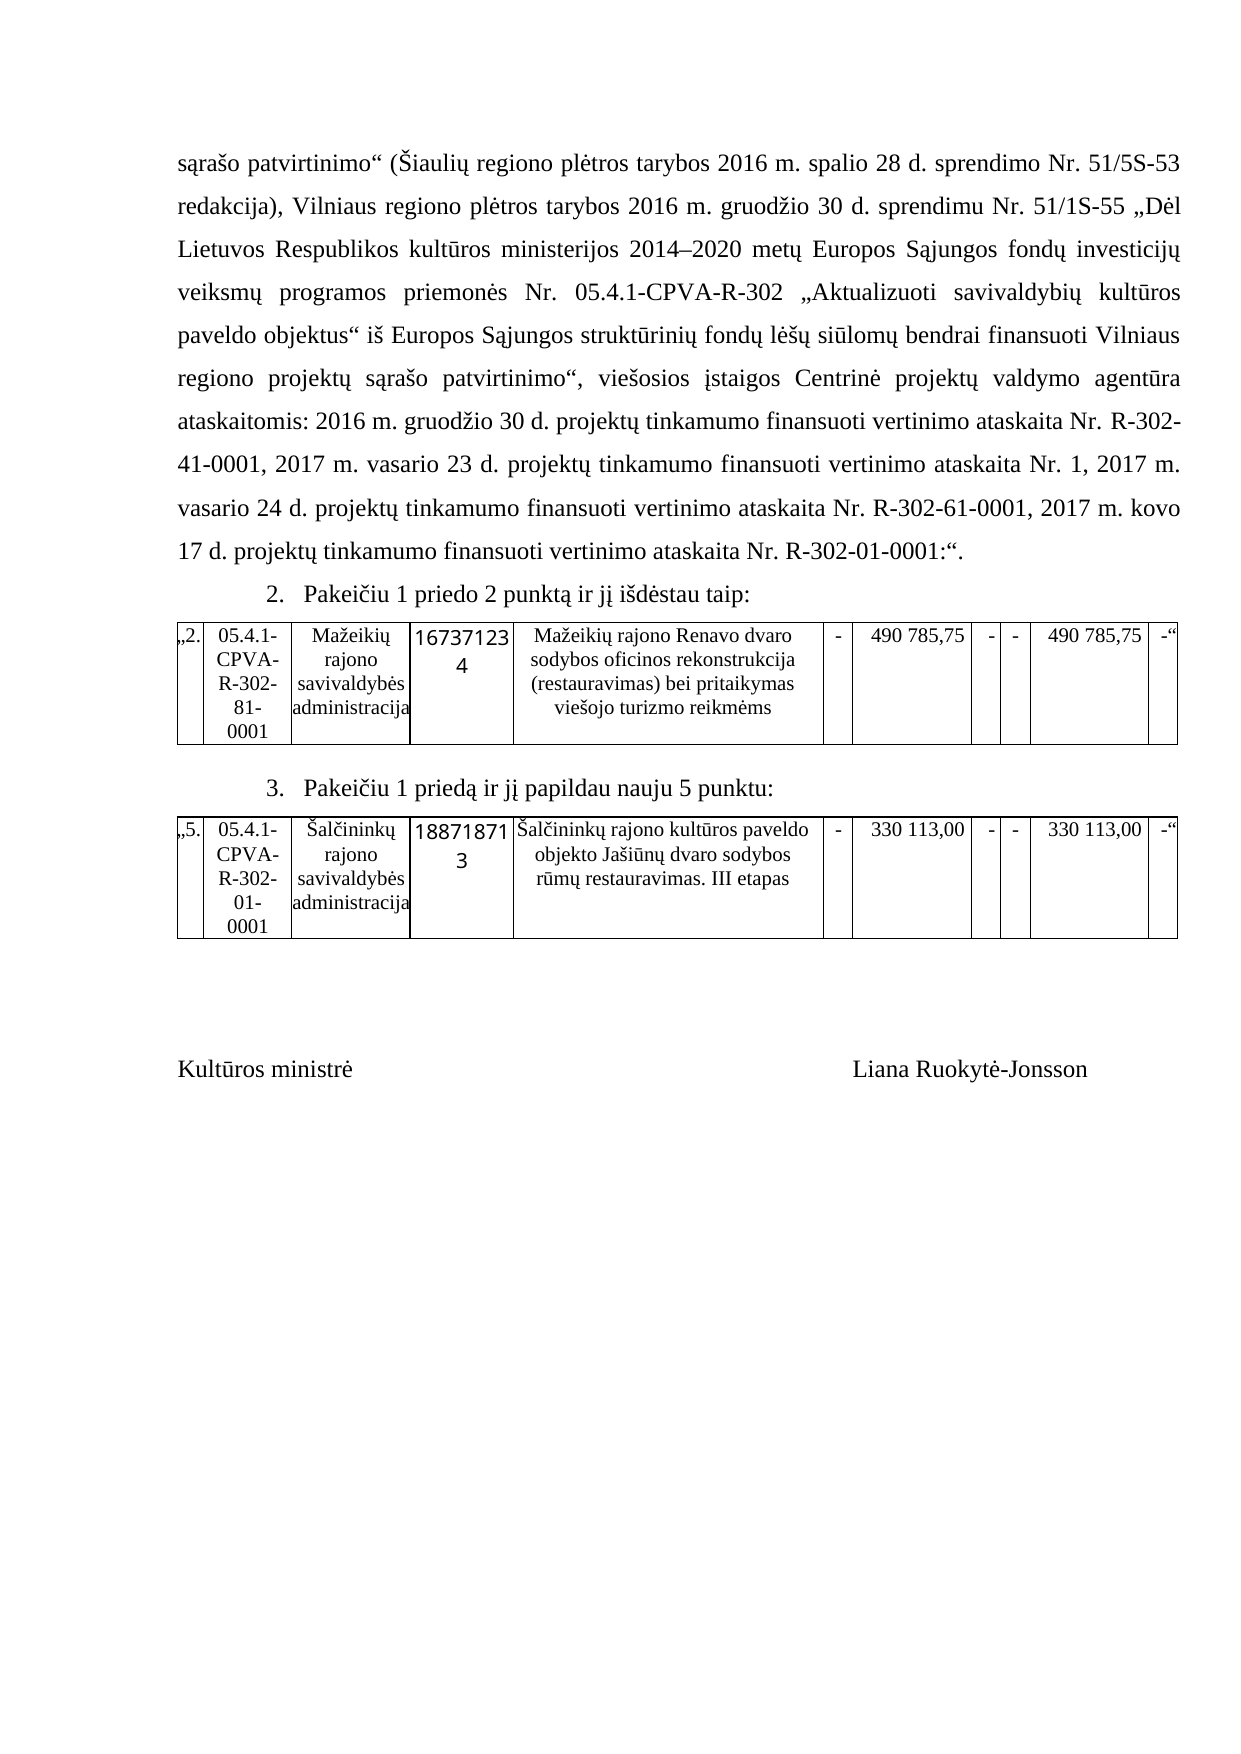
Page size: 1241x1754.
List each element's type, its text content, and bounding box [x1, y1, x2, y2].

table_header 330 113,00 [853, 818, 971, 938]
table_header -“ [1149, 818, 1177, 938]
table_header - [972, 818, 1000, 938]
table_header „2. [178, 623, 203, 743]
table_header - [1001, 623, 1030, 743]
table_header - [824, 623, 852, 743]
table_header - [972, 623, 1000, 743]
table_header 188718713 [411, 818, 513, 938]
text sąrašo patvirtinimo“ (Šiaulių regiono plėtros tarybos 2016 m. spalio 28 d. sprendimo Nr. 51/5S-53 redakcija), Vilniaus regiono plėtros tarybos 2016 m. gruodžio 30 d. sprendimu Nr. 51/1S-55 „Dėl Lietuvos Respublikos kultūros ministerijos 2014–2020 metų Europos Sąjungos fondų investicijų veiksmų programos priemonės Nr. 05.4.1-CPVA-R-302 „Aktualizuoti savivaldybių kultūros paveldo objektus“ iš Europos Sąjungos struktūrinių fondų lėšų siūlomų bendrai finansuoti Vilniaus regiono projektų sąrašo patvirtinimo“, viešosios įstaigos Centrinė projektų valdymo agentūra ataskaitomis: 2016 m. gruodžio 30 d. projektų tinkamumo finansuoti vertinimo ataskaita Nr. R-302-41-0001, 2017 m. vasario 23 d. projektų tinkamumo finansuoti vertinimo ataskaita Nr. 1, 2017 m. vasario 24 d. projektų tinkamumo finansuoti vertinimo ataskaita Nr. R-302-61-0001, 2017 m. kovo 17 d. projektų tinkamumo finansuoti vertinimo ataskaita Nr. R-302-01-0001:“. [177, 148, 1181, 564]
table_header - [1001, 818, 1030, 938]
table_header 330 113,00 [1031, 818, 1148, 938]
table_header Šalčininkų rajono savivaldybės administracija [292, 818, 409, 938]
table_header Mažeikių rajono Renavo dvaro sodybos oficinos rekonstrukcija (restauravimas) bei pritaikymas viešojo turizmo reikmėms [514, 623, 823, 743]
table_header -“ [1149, 623, 1177, 743]
table_header - [824, 818, 852, 938]
table_header 490 785,75 [853, 623, 971, 743]
table_header 490 785,75 [1031, 623, 1148, 743]
table_header 05.4.1-CPVA-R-302-81-0001 [204, 623, 291, 743]
table_header „5. [178, 818, 203, 938]
table_header Šalčininkų rajono kultūros paveldo objekto Jašiūnų dvaro sodybos rūmų restauravimas. III etapas [514, 818, 823, 938]
table_header 05.4.1-CPVA-R-302-01-0001 [204, 818, 291, 938]
text Kultūros ministrė Liana Ruokytė-Jonsson [177, 1054, 1181, 1082]
text 2. Pakeičiu 1 priedo 2 punktą ir jį išdėstau taip: [266, 579, 1181, 608]
table_header Mažeikių rajono savivaldybės administracija [292, 623, 409, 743]
table_header 167371234 [411, 623, 513, 743]
text 3. Pakeičiu 1 priedą ir jį papildau nauju 5 punktu: [266, 773, 1181, 802]
